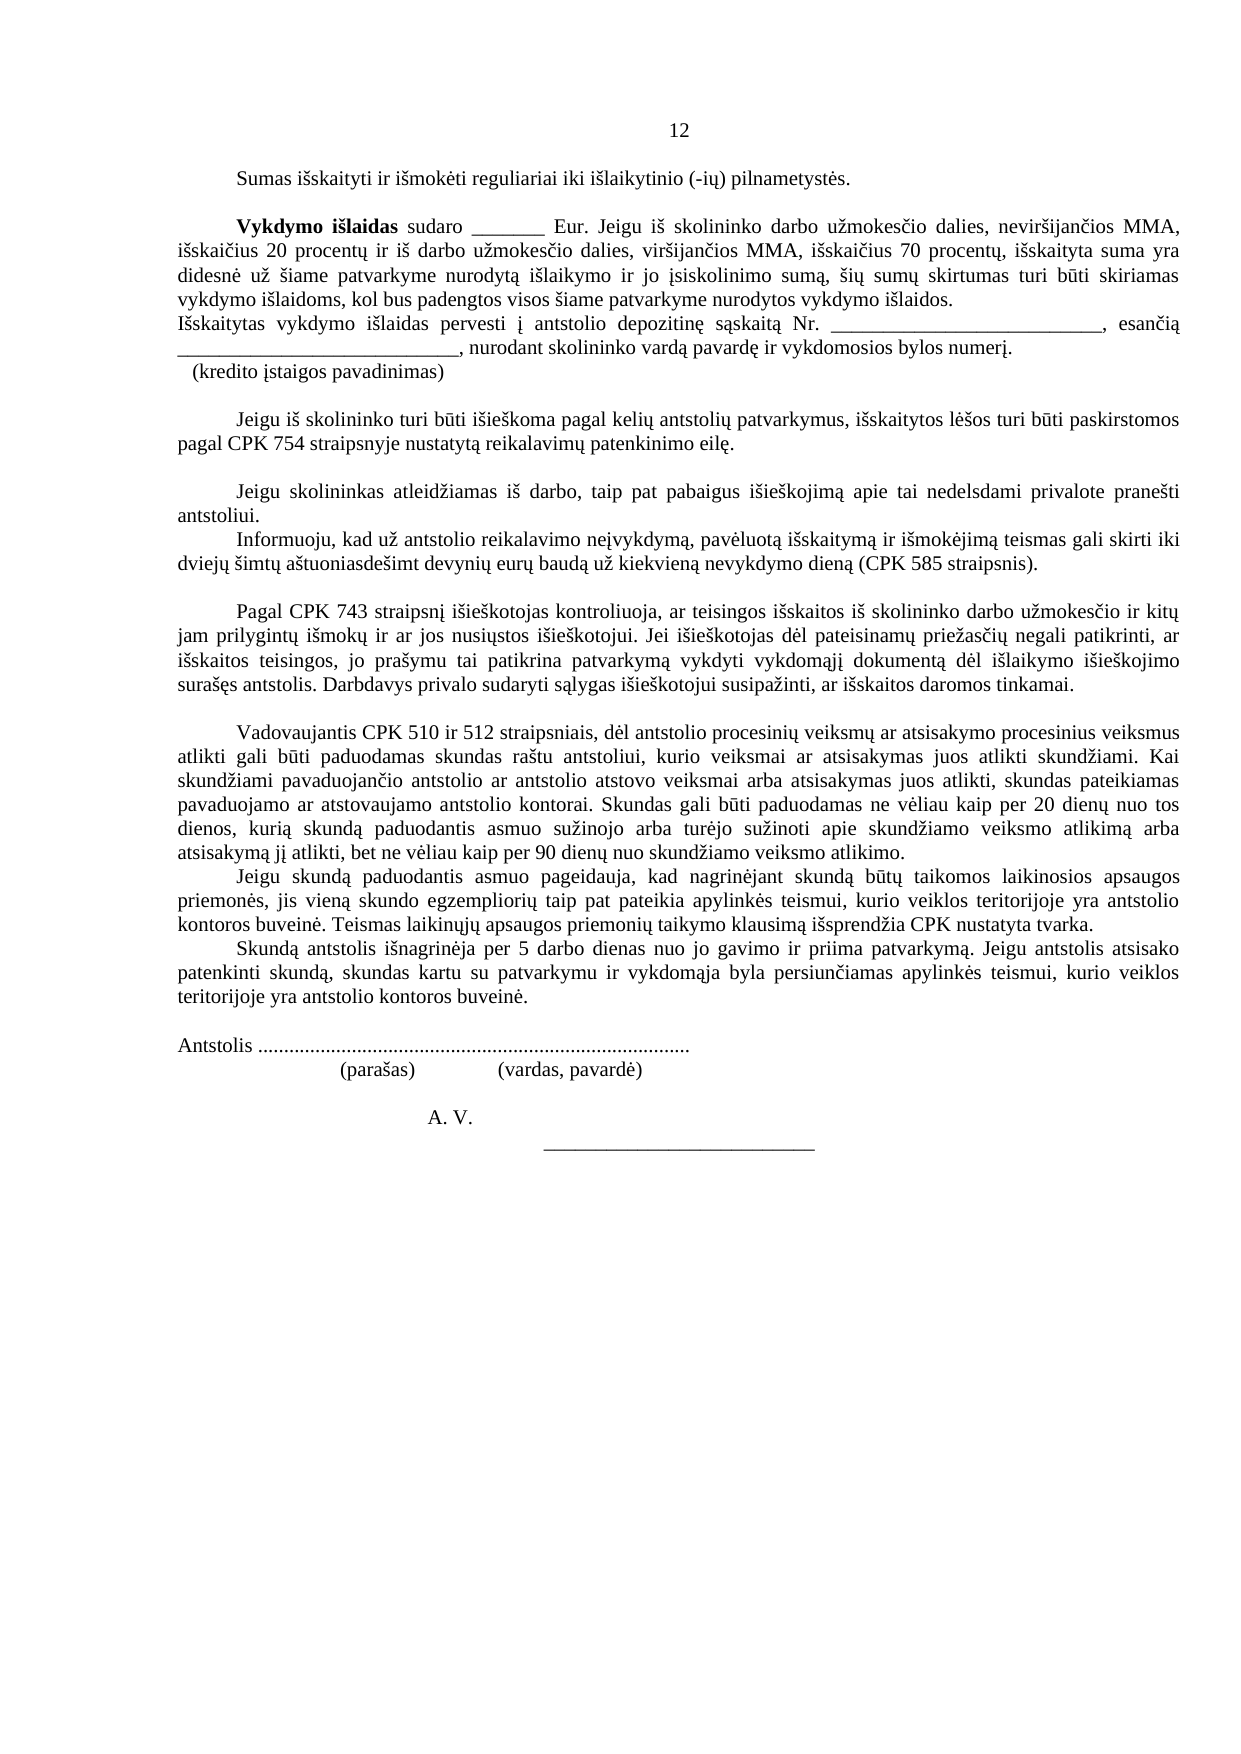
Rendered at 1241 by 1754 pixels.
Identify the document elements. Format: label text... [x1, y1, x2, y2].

text A. V. [427, 1105, 1181, 1129]
text Skundą antstolis išnagrinėja per 5 darbo dienas nuo jo gavimo ir priima patvarkymą. Jeigu antstolis atsisako patenkinti skundą, skundas kartu su patvarkymu ir vykdomąja byla persiunčiamas apylinkės teismui, kurio veiklos teritorijoje yra antstolio kontoros buveinė. [177, 936, 1181, 1008]
text (parašas) (vardas, pavardė) [340, 1057, 1181, 1081]
text (kredito įstaigos pavadinimas) [177, 359, 1181, 383]
text Pagal CPK 743 straipsnį išieškotojas kontroliuoja, ar teisingos išskaitos iš skolininko darbo užmokesčio ir kitų jam prilygintų išmokų ir ar jos nusiųstos išieškotojui. Jei išieškotojas dėl pateisinamų priežasčių negali patikrinti, ar išskaitos teisingos, jo prašymu tai patikrina patvarkymą vykdyti vykdomąjį dokumentą dėl išlaikymo išieškojimo surašęs antstolis. Darbdavys privalo sudaryti sąlygas išieškotojui susipažinti, ar išskaitos daromos tinkamai. [177, 599, 1181, 696]
text Informuoju, kad už antstolio reikalavimo neįvykdymą, pavėluotą išskaitymą ir išmokėjimą teismas gali skirti iki dviejų šimtų aštuoniasdešimt devynių eurų baudą už kiekvieną nevykdymo dieną (CPK 585 straipsnis). [177, 527, 1181, 575]
text Antstolis ................................................................................... [177, 1032, 1181, 1057]
text Jeigu skolininkas atleidžiamas iš darbo, taip pat pabaigus išieškojimą apie tai nedelsdami privalote pranešti antstoliui. [177, 479, 1181, 527]
text Sumas išskaityti ir išmokėti reguliariai iki išlaikytinio (-ių) pilnametystės. [177, 166, 1181, 190]
text Vadovaujantis CPK 510 ir 512 straipsniais, dėl antstolio procesinių veiksmų ar atsisakymo procesinius veiksmus atlikti gali būti paduodamas skundas raštu antstoliui, kurio veiksmai ar atsisakymas juos atlikti skundžiami. Kai skundžiami pavaduojančio antstolio ar antstolio atstovo veiksmai arba atsisakymas juos atlikti, skundas pateikiamas pavaduojamo ar atstovaujamo antstolio kontorai. Skundas gali būti paduodamas ne vėliau kaip per 20 dienų nuo tos dienos, kurią skundą paduodantis asmuo sužinojo arba turėjo sužinoti apie skundžiamo veiksmo atlikimą arba atsisakymą jį atlikti, bet ne vėliau kaip per 90 dienų nuo skundžiamo veiksmo atlikimo. [177, 720, 1181, 864]
text Vykdymo išlaidas sudaro _______ Eur. Jeigu iš skolininko darbo užmokesčio dalies, neviršijančios MMA, išskaičius 20 procentų ir iš darbo užmokesčio dalies, viršijančios MMA, išskaičius 70 procentų, išskaityta suma yra didesnė už šiame patvarkyme nurodytą išlaikymo ir jo įsiskolinimo sumą, šių sumų skirtumas turi būti skiriamas vykdymo išlaidoms, kol bus padengtos visos šiame patvarkyme nurodytos vykdymo išlaidos. [177, 214, 1181, 311]
text Jeigu skundą paduodantis asmuo pageidauja, kad nagrinėjant skundą būtų taikomos laikinosios apsaugos priemonės, jis vieną skundo egzempliorių taip pat pateikia apylinkės teismui, kurio veiklos teritorijoje yra antstolio kontoros buveinė. Teismas laikinųjų apsaugos priemonių taikymo klausimą išsprendžia CPK nustatyta tvarka. [177, 864, 1181, 936]
text Jeigu iš skolininko turi būti išieškoma pagal kelių antstolių patvarkymus, išskaitytos lėšos turi būti paskirstomos pagal CPK 754 straipsnyje nustatytą reikalavimų patenkinimo eilę. [177, 407, 1181, 455]
text Išskaitytas vykdymo išlaidas pervesti į antstolio depozitinę sąskaitą Nr. __________________________, esančią ___________________________, nurodant skolininko vardą pavardę ir vykdomosios bylos numerį. [177, 311, 1181, 359]
text __________________________ [177, 1129, 1181, 1153]
